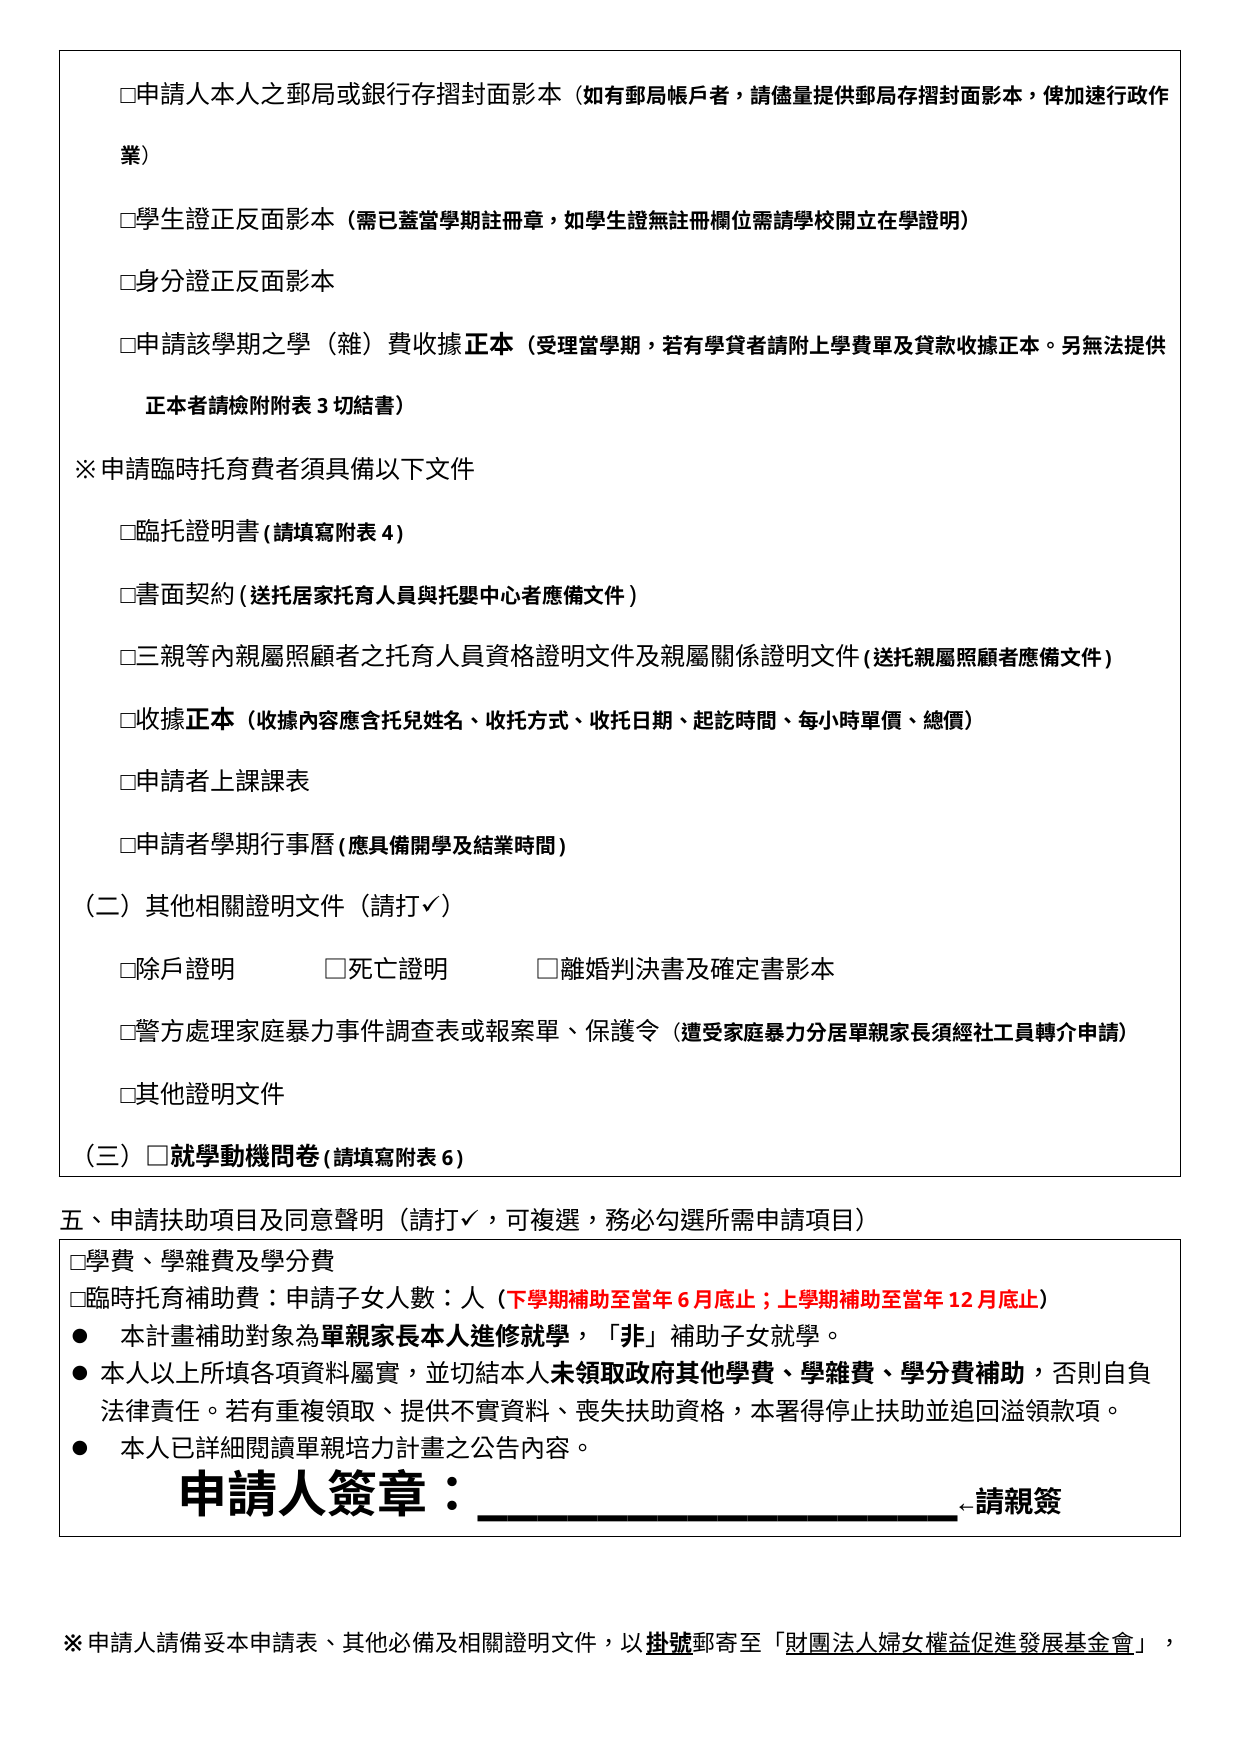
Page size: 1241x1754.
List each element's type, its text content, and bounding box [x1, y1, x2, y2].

table_header □學費、學雜費及學分費 □臨時托育補助費：申請子女人數：人（下學期補助至當年6月底止；上學期補助至當年12月底止） 本計畫補助對象為單親家長本人進修就學，「非」補助子女就學。 本人以上所填各項資料屬實，並切結本人未領取政府其他學費、學雜費、學分費補助，否則自負法律責任。若有重複領取、提供不實資料、喪失扶助資格，本署得停止扶助並追回溢領款項。 本人已詳細閱讀單親培力計畫之公告內容。 申請人簽章：________________←請親簽 [60, 1240, 1180, 1536]
text ※申請人請備妥本申請表、其他必備及相關證明文件，以掛號郵寄至「財團法人婦女權益促進發展基金會」， [59, 1599, 1181, 1662]
table_header □申請人本人之郵局或銀行存摺封面影本（如有郵局帳戶者，請儘量提供郵局存摺封面影本，俾加速行政作業） □學生證正反面影本（需已蓋當學期註冊章，如學生證無註冊欄位需請學校開立在學證明） □身分證正反面影本 □申請該學期之學（雜）費收據正本（受理當學期，若有學貸者請附上學費單及貸款收據正本。另無法提供正本者請檢附附表3切結書） ※申請臨時托育費者須具備以下文件 □臨托證明書(請填寫附表4) □書面契約(送托居家托育人員與托嬰中心者應備文件) □三親等內親屬照顧者之托育人員資格證明文件及親屬關係證明文件(送托親屬照顧者應備文件) □收據正本（收據內容應含托兒姓名、收托方式、收托日期、起訖時間、每小時單價、總價） □申請者上課課表 □申請者學期行事曆(應具備開學及結業時間) （二）其他相關證明文件（請打） □除戶證明 □死亡證明 □離婚判決書及確定書影本 □警方處理家庭暴力事件調查表或報案單、保護令（遭受家庭暴力分居單親家長須經社工員轉介申請） □其他證明文件 （三）□就學動機問卷(請填寫附表6) [60, 51, 1180, 1176]
text 五、申請扶助項目及同意聲明（請打，可複選，務必勾選所需申請項目） [59, 1177, 1181, 1239]
